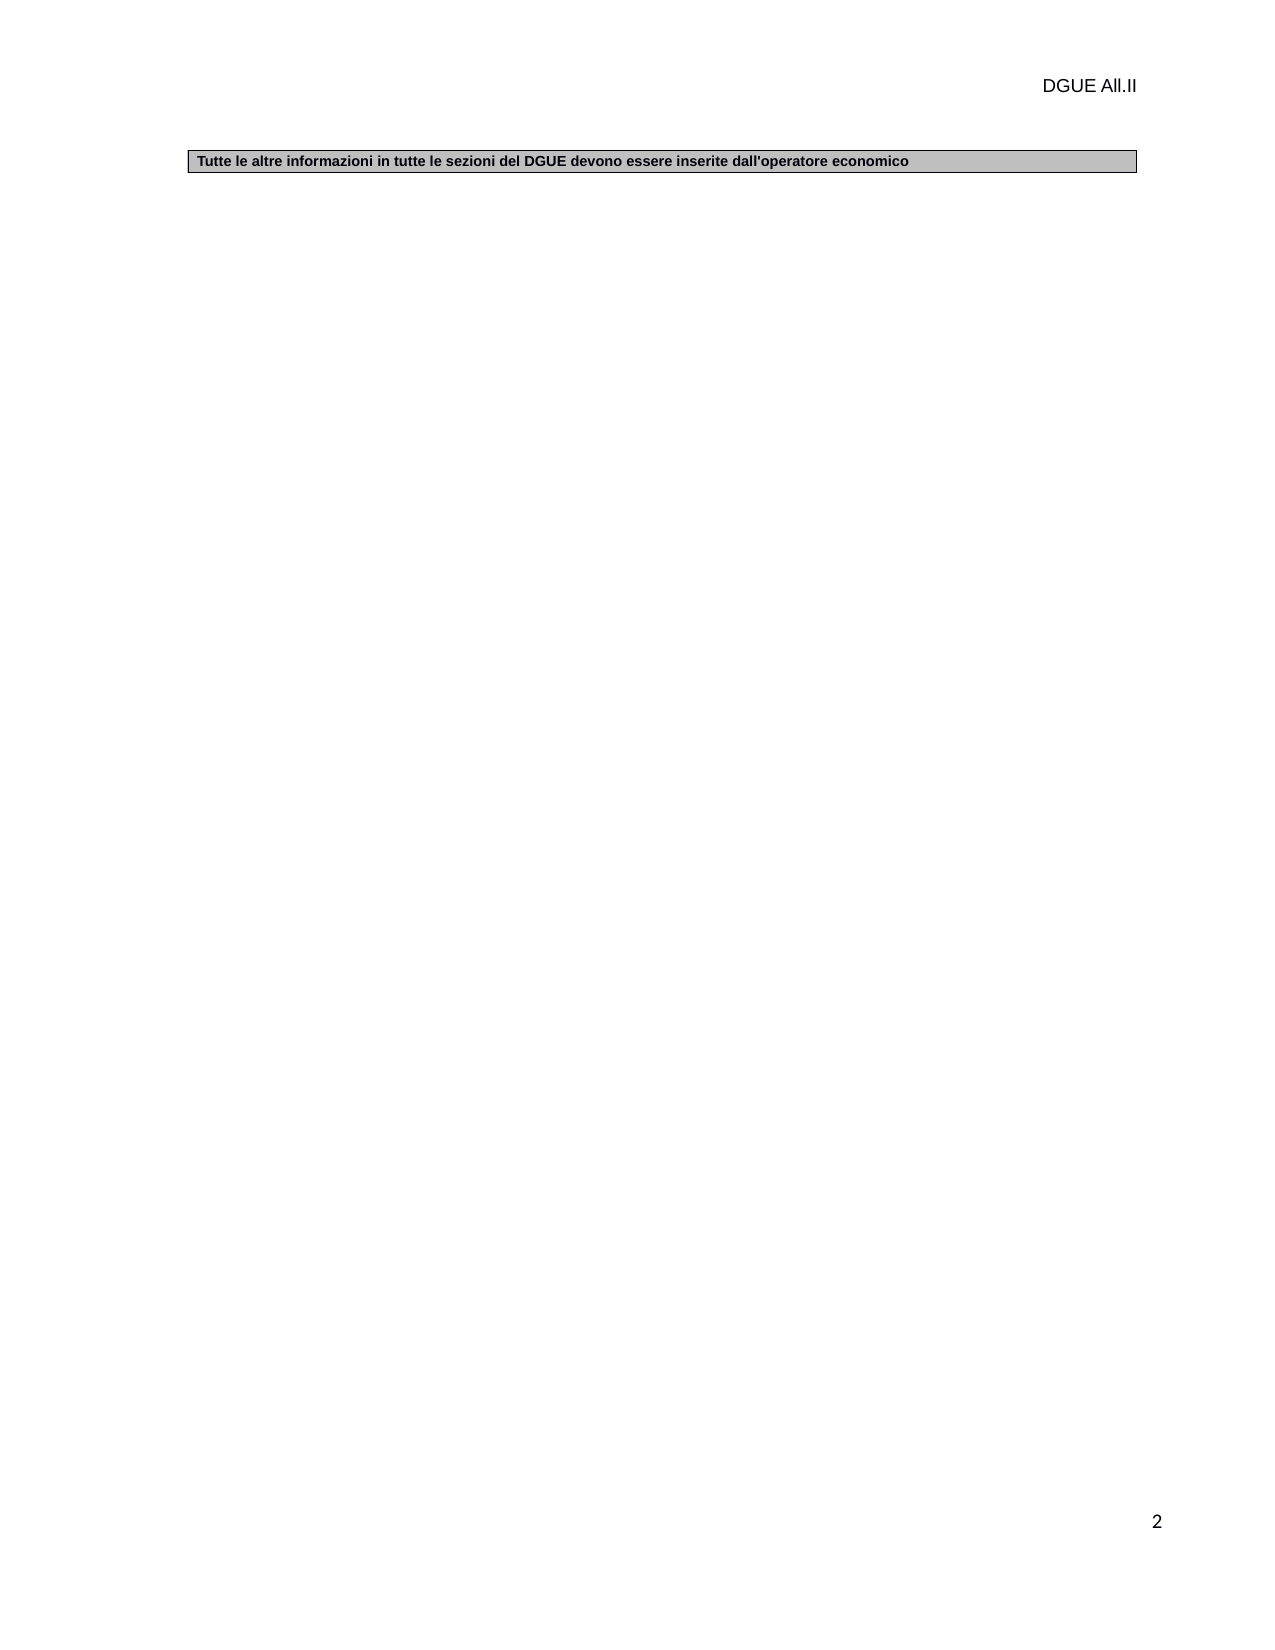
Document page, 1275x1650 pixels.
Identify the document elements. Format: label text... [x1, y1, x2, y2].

text Tutte le altre informazioni in tutte le sezioni del DGUE devono essere inserite dall'operatore economico [189, 151, 1136, 172]
